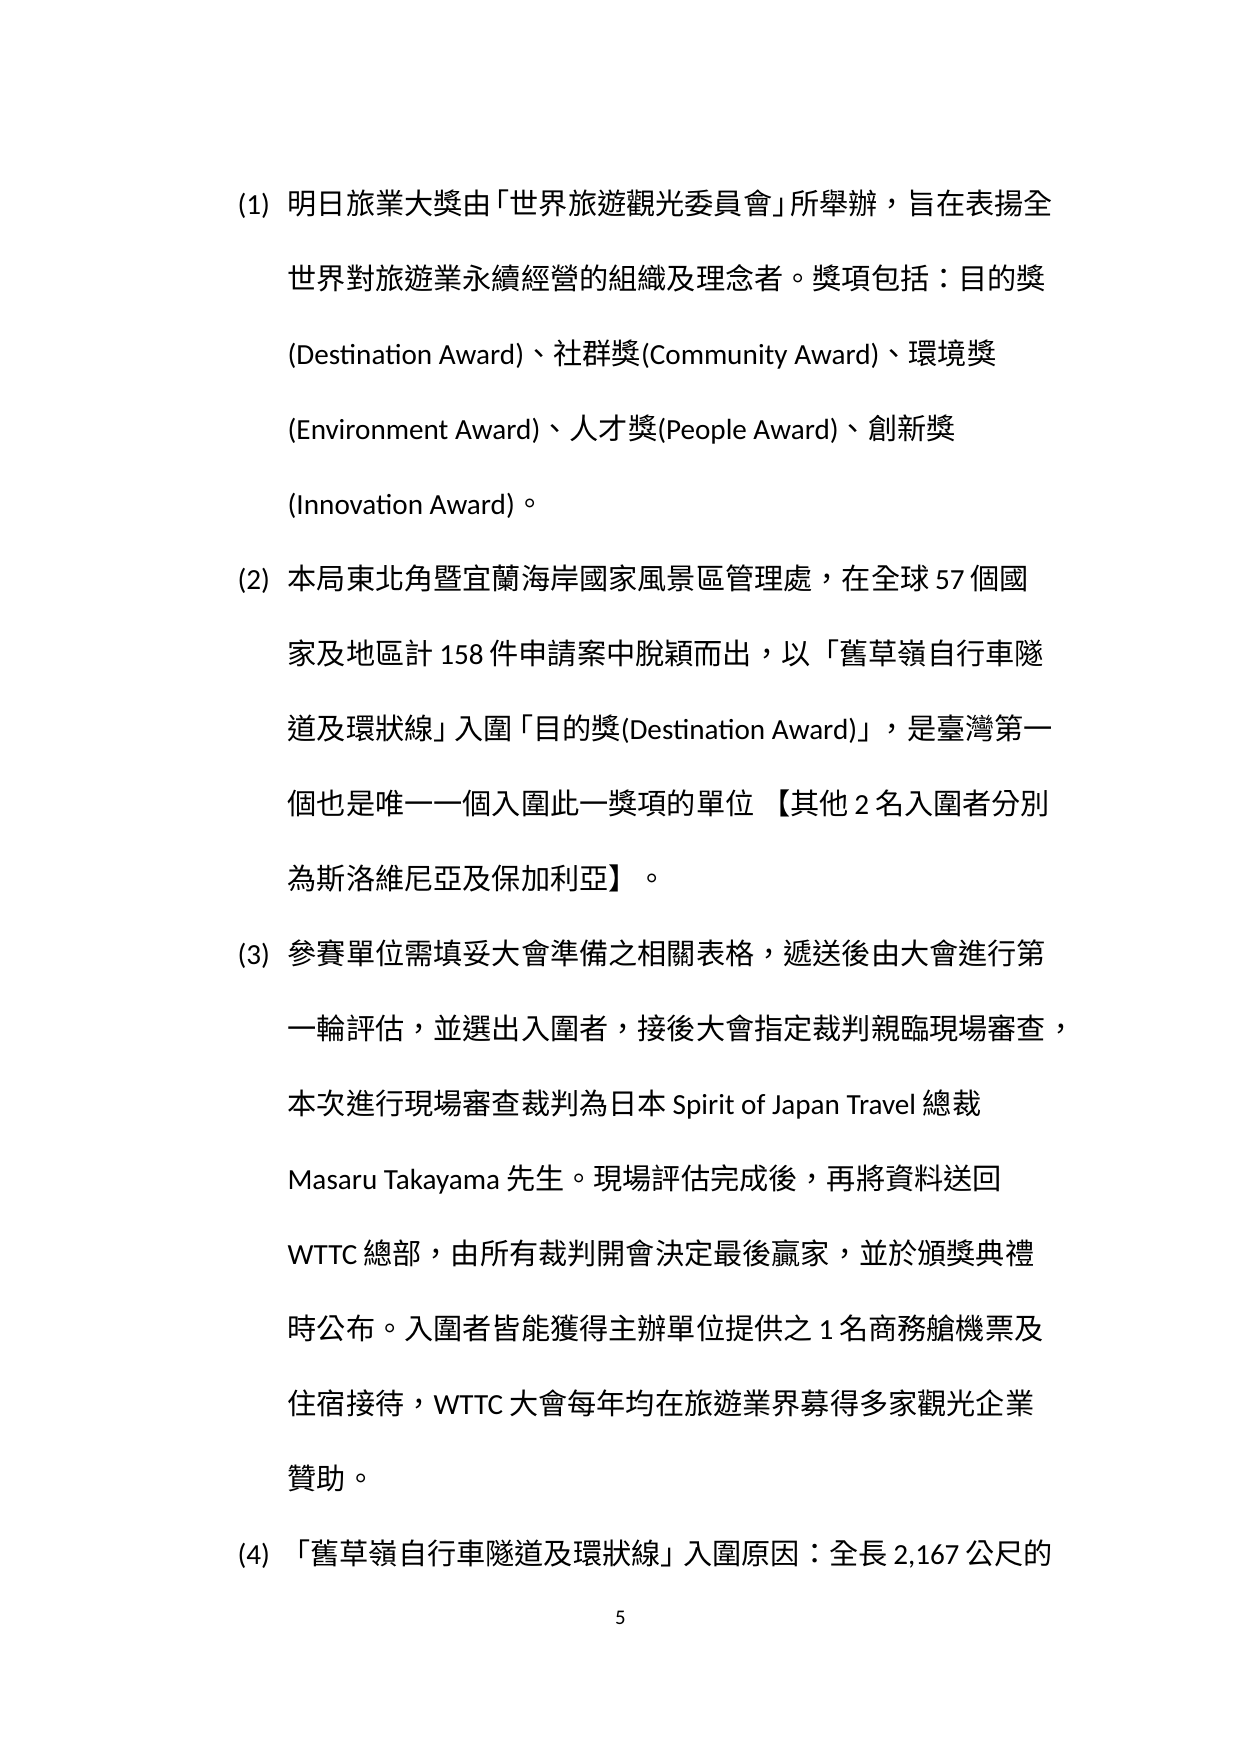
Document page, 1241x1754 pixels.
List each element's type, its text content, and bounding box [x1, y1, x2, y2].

list 參賽單位需填妥大會準備之相關表格，遞送後由大會進行第一輪評估，並選出入圍者，接後大會指定裁判親臨現場審查，本次進行現場審查裁判為日本Spirit of Japan Travel 總裁Masaru Takayama先生。現場評估完成後，再將資料送回WTTC總部，由所有裁判開會決定最後贏家，並於頒獎典禮時公布。入圍者皆能獲得主辦單位提供之1名商務艙機票及住宿接待，WTTC大會每年均在旅遊業界募得多家觀光企業贊助。 [237, 914, 1053, 1514]
list 「舊草嶺自行車隧道及環狀線」入圍原因：全長2,167公尺的「舊草嶺隧道」於1924年貫通，原為日據時期之鐵道，後因鐵路電氣化及單線通車不敷使用，於1986另建新草嶺隧道，舊隧道於是封閉閒置近20年。本局東北角暨宜蘭海岸國家風景區管理處歷經多年的努力，將舊草嶺隧道修繕及規劃為結合歷史、文化、觀光的「自行車隧道」，並在2009年正式開放，讓遊客體驗它的原始風貌。同時也將沒落、地處偏僻的小鎮及福隆火車站活化，並結合舊草嶺隧道（二級古蹟）的復舊，連接環狀線的自行車道，與本區特殊的海洋地質景觀、漁村文化、臺灣的極東點（San Diego）等景點與公路結合，成功推動遊客對當地的自然生態及人文古蹟有更深入的認識與瞭解，創造福隆小鎮興盛繁華。福隆火車站1984年遊客人次約為8萬人次，至2014年遊客人次激增至49萬7,624人次；並以自行車帶動低碳觀光風潮，因而促使地方經濟活絡及創造就業機會，達到永續發展觀光資源的多元價值。 [237, 1514, 1053, 1589]
list 本局東北角暨宜蘭海岸國家風景區管理處，在全球57個國家及地區計158件申請案中脫穎而出，以「舊草嶺自行車隧道及環狀線」入圍「目的獎(Destination Award)」，是臺灣第一個也是唯一一個入圍此一獎項的單位 【其他2名入圍者分別為斯洛維尼亞及保加利亞】。 [237, 539, 1053, 914]
list 明日旅業大獎由「世界旅遊觀光委員會」所舉辦，旨在表揚全世界對旅遊業永續經營的組織及理念者。獎項包括：目的獎(Destination Award)、社群獎(Community Award)、環境獎(Environment Award)、人才獎(People Award)、創新獎(Innovation Award)。 [237, 164, 1053, 539]
